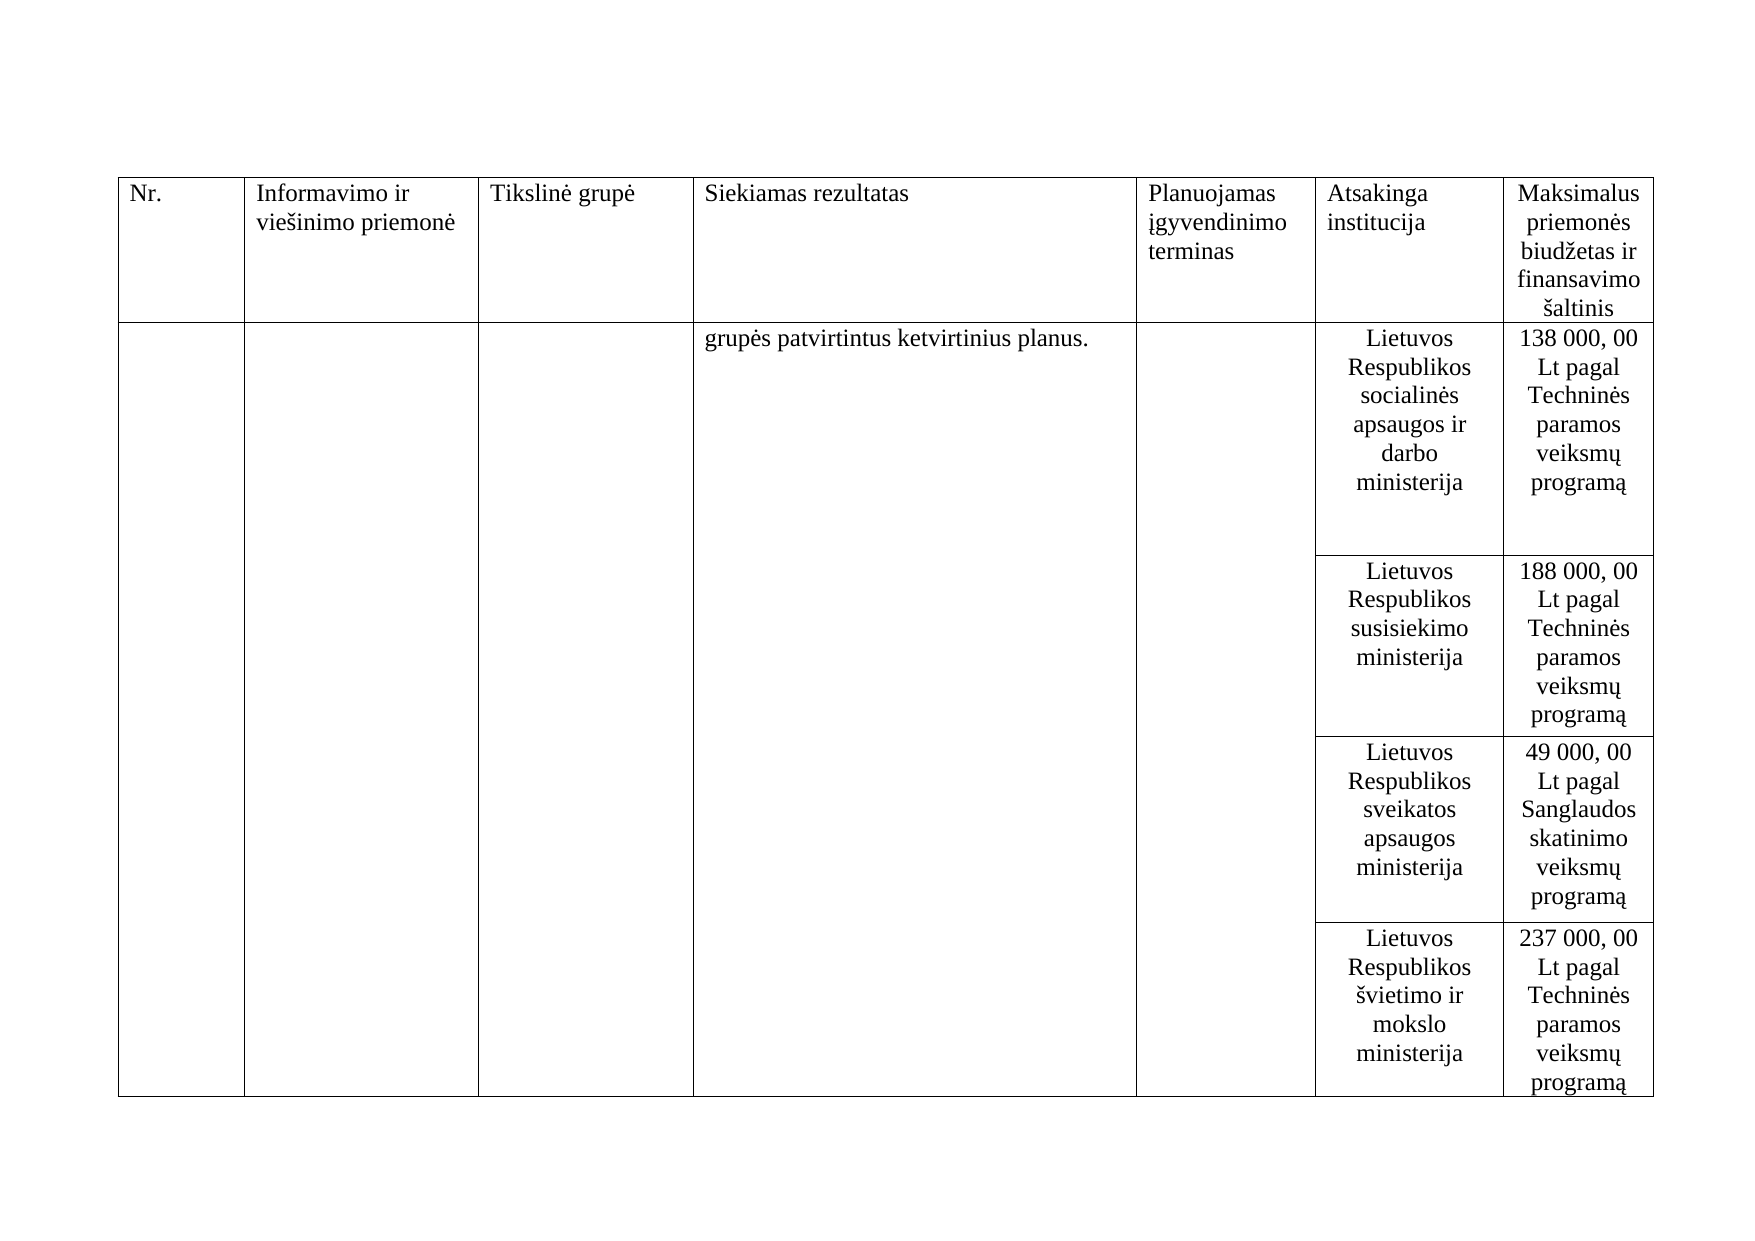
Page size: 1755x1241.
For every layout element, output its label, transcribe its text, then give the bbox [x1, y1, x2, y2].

table_cell [479, 323, 693, 1096]
table_cell Lietuvos Respublikos socialinės apsaugos ir darbo ministerija [1316, 323, 1503, 555]
table_header Siekiamas rezultatas [694, 178, 1136, 322]
table_header Informavimo ir viešinimo priemonė [245, 178, 478, 322]
table_cell Lietuvos Respublikos susisiekimo ministerija [1316, 556, 1503, 736]
table_cell 138 000, 00 Lt pagal Techninės paramos veiksmų programą [1504, 323, 1653, 555]
table_cell 188 000, 00 Lt pagal Techninės paramos veiksmų programą [1504, 556, 1653, 736]
table_header Atsakinga institucija [1316, 178, 1503, 322]
table_cell 237 000, 00 Lt pagal Techninės paramos veiksmų programą [1504, 923, 1653, 1096]
table_cell grupės patvirtintus ketvirtinius planus. [694, 323, 1136, 1096]
table_header Maksimalus priemonės biudžetas ir finansavimo šaltinis [1504, 178, 1653, 322]
table_header Nr. [119, 178, 244, 322]
table_cell [119, 323, 244, 1096]
table_header Planuojamas įgyvendinimo terminas [1137, 178, 1315, 322]
table_cell Lietuvos Respublikos sveikatos apsaugos ministerija [1316, 737, 1503, 922]
table_header Tikslinė grupė [479, 178, 693, 322]
table_cell Lietuvos Respublikos švietimo ir mokslo ministerija [1316, 923, 1503, 1096]
table_cell 49 000, 00 Lt pagal Sanglaudos skatinimo veiksmų programą [1504, 737, 1653, 922]
table_cell [245, 323, 478, 1096]
table_cell [1137, 323, 1315, 1096]
